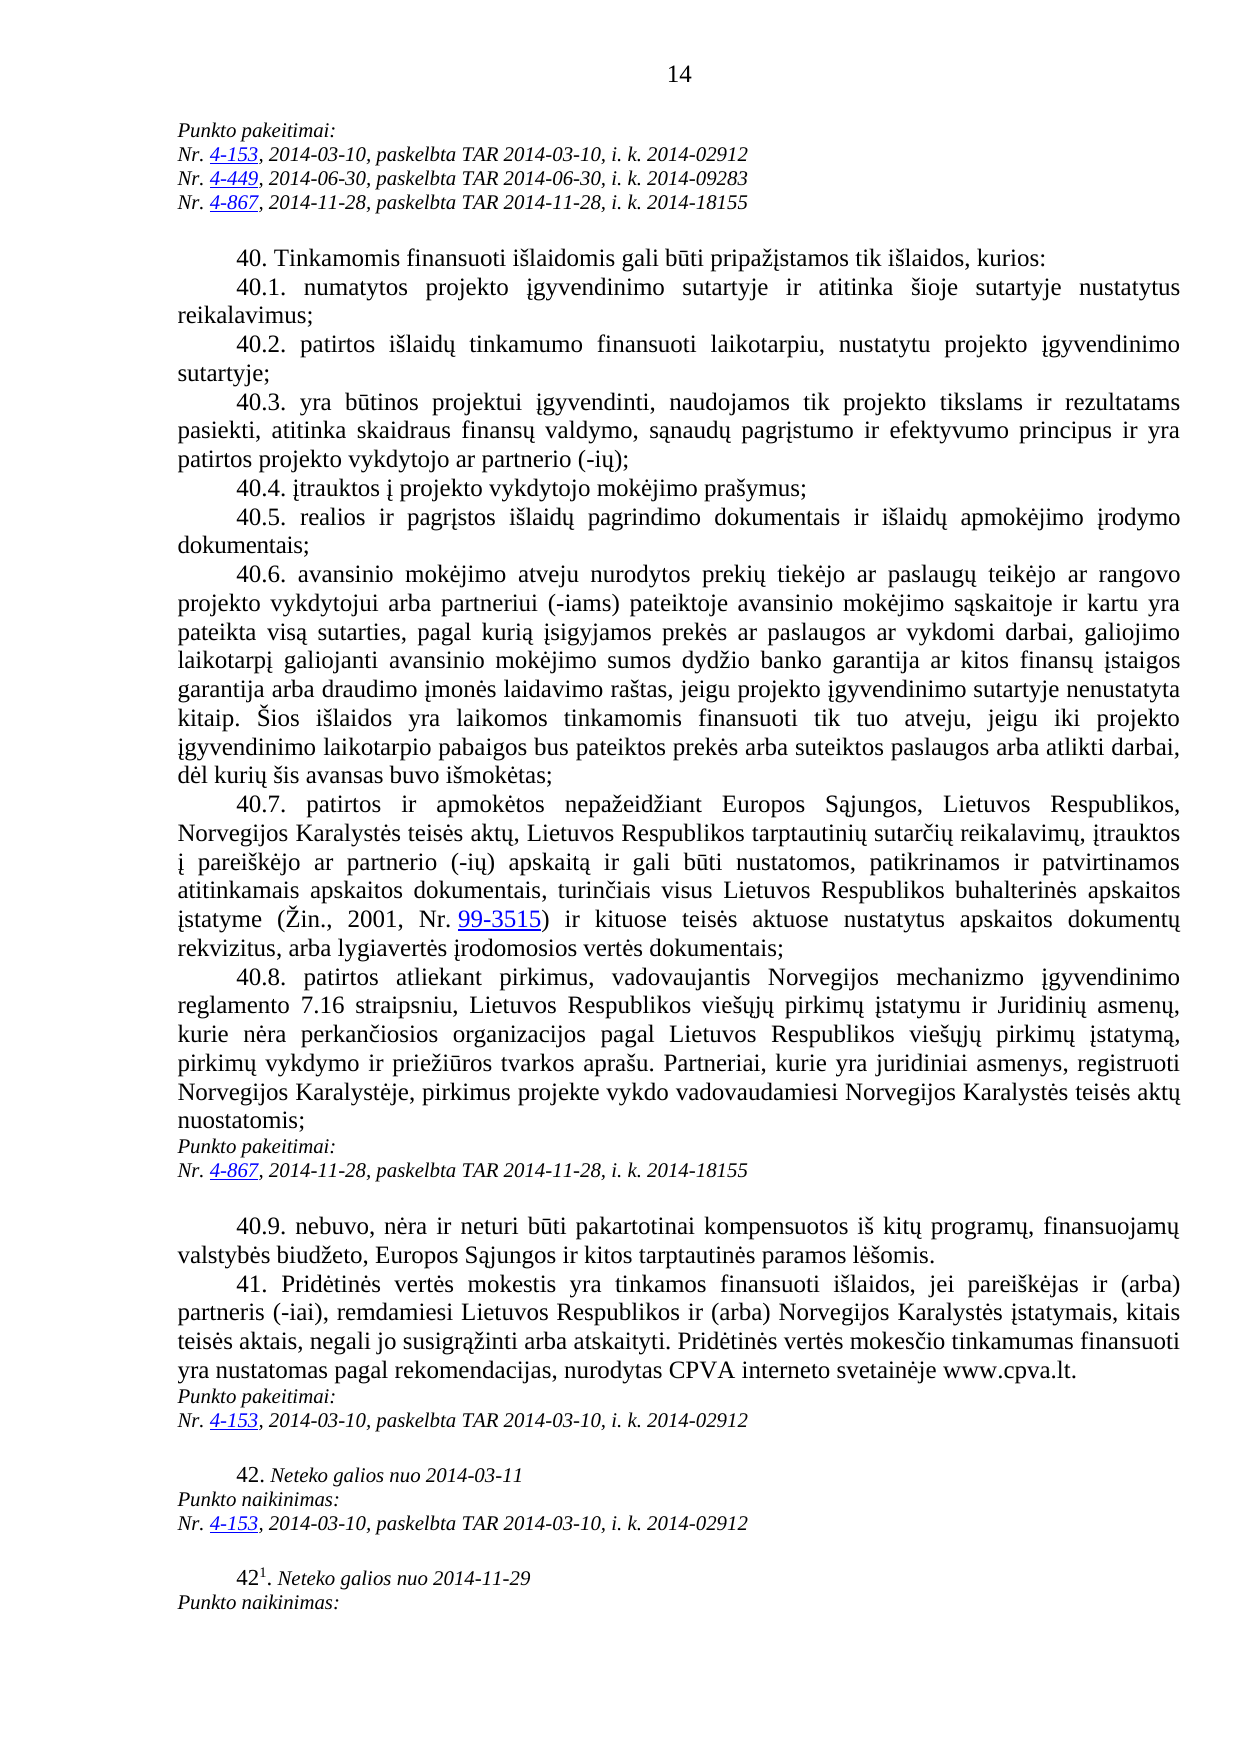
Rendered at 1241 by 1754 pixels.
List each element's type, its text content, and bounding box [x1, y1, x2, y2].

text Punkto naikinimas: [177, 1487, 1181, 1511]
text Punkto naikinimas: [177, 1590, 1181, 1614]
text Nr. 4-153, 2014-03-10, paskelbta TAR 2014-03-10, i. k. 2014-02912 [177, 142, 1181, 166]
text 40.8. patirtos atliekant pirkimus, vadovaujantis Norvegijos mechanizmo įgyvendinimo reglamento 7.16 straipsniu, Lietuvos Respublikos viešųjų pirkimų įstatymu ir Juridinių asmenų, kurie nėra perkančiosios organizacijos pagal Lietuvos Respublikos viešųjų pirkimų įstatymą, pirkimų vykdymo ir priežiūros tvarkos aprašu. Partneriai, kurie yra juridiniai asmenys, registruoti Norvegijos Karalystėje, pirkimus projekte vykdo vadovaudamiesi Norvegijos Karalystės teisės aktų nuostatomis; [177, 962, 1181, 1134]
text Nr. 4-449, 2014-06-30, paskelbta TAR 2014-06-30, i. k. 2014-09283 [177, 166, 1181, 190]
text 41. Pridėtinės vertės mokestis yra tinkamos finansuoti išlaidos, jei pareiškėjas ir (arba) partneris (-iai), remdamiesi Lietuvos Respublikos ir (arba) Norvegijos Karalystės įstatymais, kitais teisės aktais, negali jo susigrąžinti arba atskaityti. Pridėtinės vertės mokesčio tinkamumas finansuoti yra nustatomas pagal rekomendacijas, nurodytas CPVA interneto svetainėje www.cpva.lt. [177, 1269, 1181, 1384]
text 40.9. nebuvo, nėra ir neturi būti pakartotinai kompensuotos iš kitų programų, finansuojamų valstybės biudžeto, Europos Sąjungos ir kitos tarptautinės paramos lėšomis. [177, 1211, 1181, 1269]
text Nr. 4-153, 2014-03-10, paskelbta TAR 2014-03-10, i. k. 2014-02912 [177, 1511, 1181, 1535]
text Nr. 4-867, 2014-11-28, paskelbta TAR 2014-11-28, i. k. 2014-18155 [177, 1158, 1181, 1182]
text Punkto pakeitimai: [177, 118, 1181, 142]
text 40.2. patirtos išlaidų tinkamumo finansuoti laikotarpiu, nustatytu projekto įgyvendinimo sutartyje; [177, 329, 1181, 387]
text 40.3. yra būtinos projektui įgyvendinti, naudojamos tik projekto tikslams ir rezultatams pasiekti, atitinka skaidraus finansų valdymo, sąnaudų pagrįstumo ir efektyvumo principus ir yra patirtos projekto vykdytojo ar partnerio (-ių); [177, 387, 1181, 473]
text 40.1. numatytos projekto įgyvendinimo sutartyje ir atitinka šioje sutartyje nustatytus reikalavimus; [177, 272, 1181, 329]
text Punkto pakeitimai: [177, 1134, 1181, 1158]
text Nr. 4-153, 2014-03-10, paskelbta TAR 2014-03-10, i. k. 2014-02912 [177, 1408, 1181, 1432]
text 40.4. įtrauktos į projekto vykdytojo mokėjimo prašymus; [177, 473, 1181, 502]
text Punkto pakeitimai: [177, 1384, 1181, 1408]
text 40.7. patirtos ir apmokėtos nepažeidžiant Europos Sąjungos, Lietuvos Respublikos, Norvegijos Karalystės teisės aktų, Lietuvos Respublikos tarptautinių sutarčių reikalavimų, įtrauktos į pareiškėjo ar partnerio (-ių) apskaitą ir gali būti nustatomos, patikrinamos ir patvirtinamos atitinkamais apskaitos dokumentais, turinčiais visus Lietuvos Respublikos buhalterinės apskaitos įstatyme (Žin., 2001, Nr. 99-3515) ir kituose teisės aktuose nustatytus apskaitos dokumentų rekvizitus, arba lygiavertės įrodomosios vertės dokumentais; [177, 789, 1181, 962]
text 40.6. avansinio mokėjimo atveju nurodytos prekių tiekėjo ar paslaugų teikėjo ar rangovo projekto vykdytojui arba partneriui (-iams) pateiktoje avansinio mokėjimo sąskaitoje ir kartu yra pateikta visą sutarties, pagal kurią įsigyjamos prekės ar paslaugos ar vykdomi darbai, galiojimo laikotarpį galiojanti avansinio mokėjimo sumos dydžio banko garantija ar kitos finansų įstaigos garantija arba draudimo įmonės laidavimo raštas, jeigu projekto įgyvendinimo sutartyje nenustatyta kitaip. Šios išlaidos yra laikomos tinkamomis finansuoti tik tuo atveju, jeigu iki projekto įgyvendinimo laikotarpio pabaigos bus pateiktos prekės arba suteiktos paslaugos arba atlikti darbai, dėl kurių šis avansas buvo išmokėtas; [177, 559, 1181, 789]
text Nr. 4-867, 2014-11-28, paskelbta TAR 2014-11-28, i. k. 2014-18155 [177, 190, 1181, 214]
text 42. Neteko galios nuo 2014-03-11 [177, 1461, 1181, 1487]
text 40.5. realios ir pagrįstos išlaidų pagrindimo dokumentais ir išlaidų apmokėjimo įrodymo dokumentais; [177, 502, 1181, 559]
text 421. Neteko galios nuo 2014-11-29 [177, 1564, 1181, 1590]
text 40. Tinkamomis finansuoti išlaidomis gali būti pripažįstamos tik išlaidos, kurios: [177, 243, 1181, 272]
